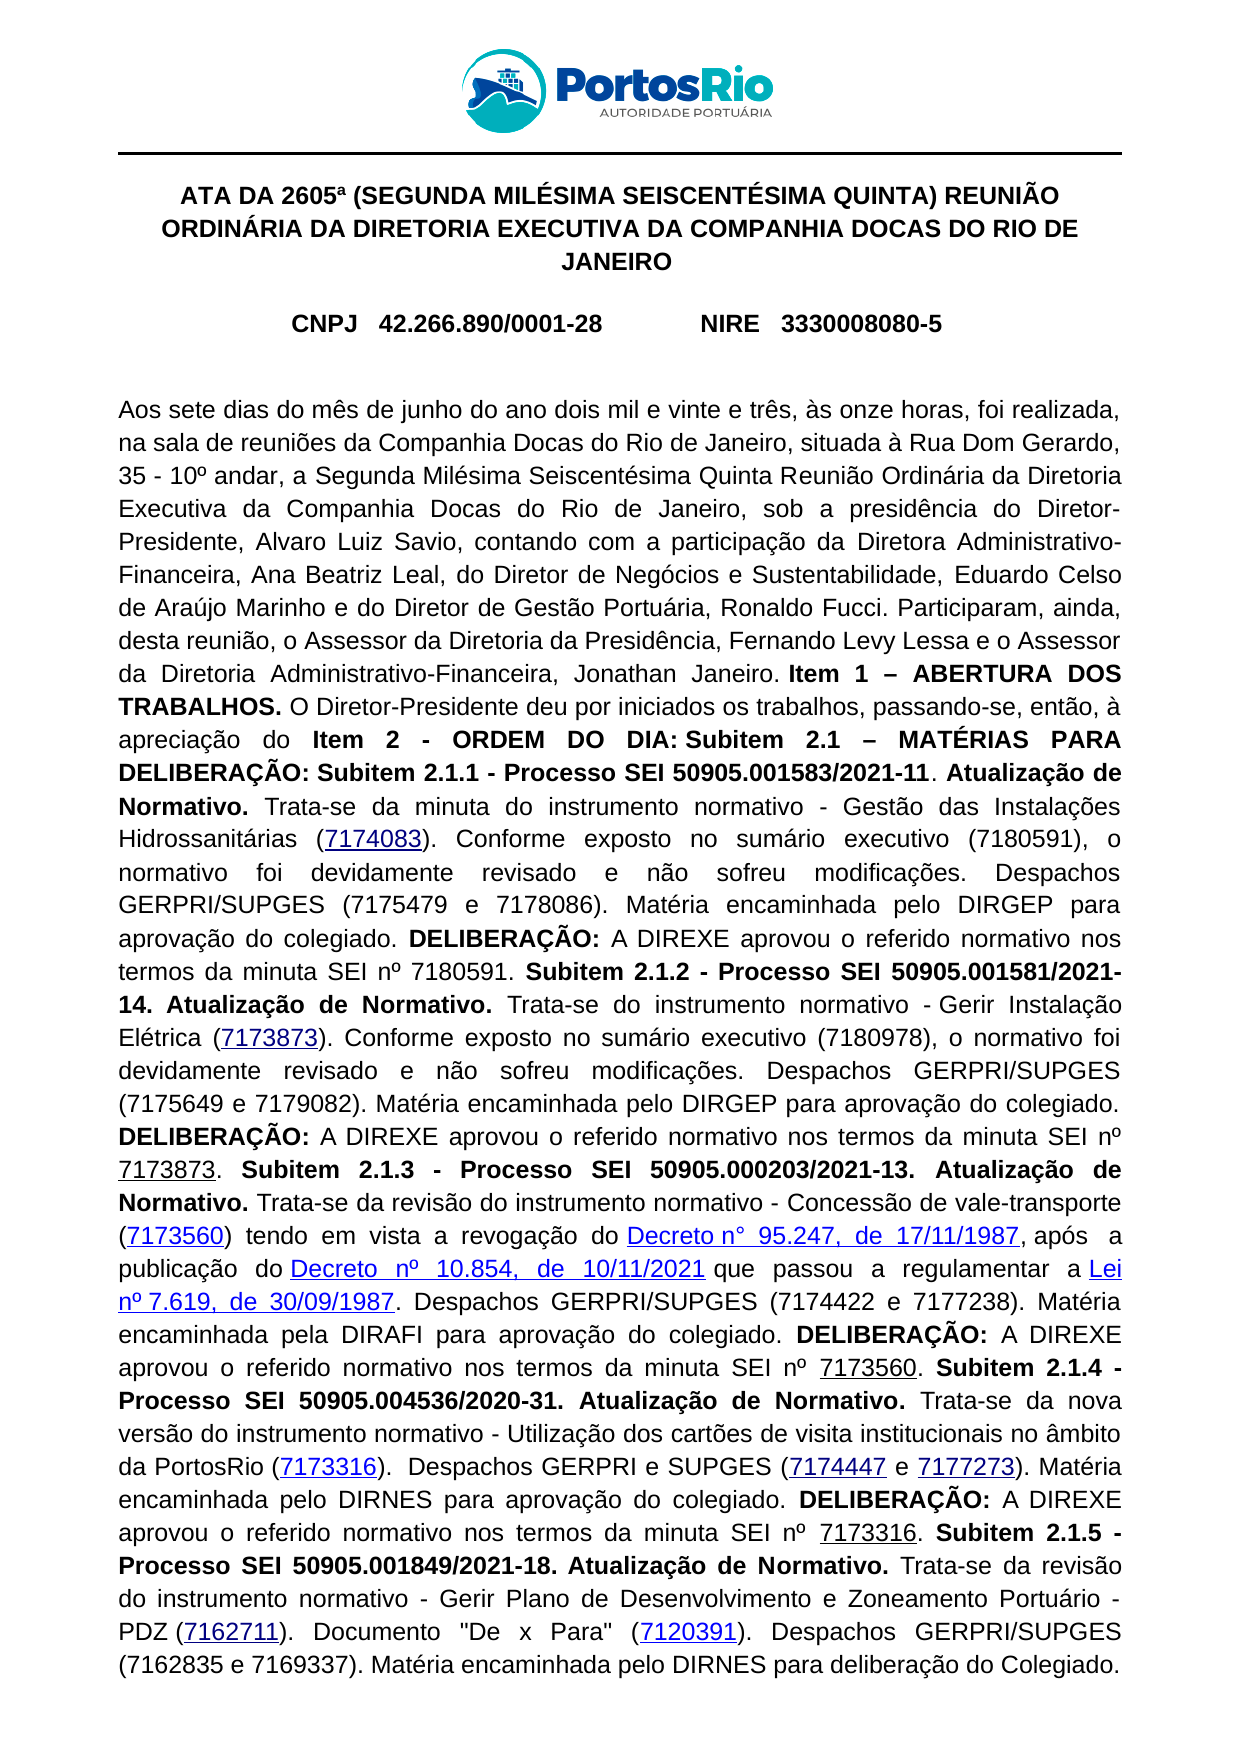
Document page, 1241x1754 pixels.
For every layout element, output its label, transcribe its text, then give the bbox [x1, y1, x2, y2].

text Aos sete dias do mês de junho do ano dois mil e vinte e três, às onze horas, foi realizada, na sala de reuniões da Companhia Docas do Rio de Janeiro, situada à Rua Dom Gerardo, 35 - 10º andar, a Segunda Milésima Seiscentésima Quinta Reunião Ordinária da Diretoria Executiva da Companhia Docas do Rio de Janeiro, sob a presidência do Diretor-Presidente, Alvaro Luiz Savio, contando com a participação da Diretora Administrativo-Financeira, Ana Beatriz Leal, do Diretor de Negócios e Sustentabilidade, Eduardo Celso de Araújo Marinho e do Diretor de Gestão Portuária, Ronaldo Fucci. Participaram, ainda, desta reunião, o Assessor da Diretoria da Presidência, Fernando Levy Lessa e o Assessor da Diretoria Administrativo-Financeira, Jonathan Janeiro. Item 1 – ABERTURA DOS TRABALHOS. O Diretor-Presidente deu por iniciados os trabalhos, passando-se, então, à apreciação do Item 2 - ORDEM DO DIA: Subitem 2.1 – MATÉRIAS PARA DELIBERAÇÃO: Subitem 2.1.1 - Processo SEI 50905.001583/2021-11. Atualização de Normativo. Trata-se da minuta do instrumento normativo - Gestão das Instalações Hidrossanitárias (7174083). Conforme exposto no sumário executivo (7180591), o normativo foi devidamente revisado e não sofreu modificações. Despachos GERPRI/SUPGES (7175479 e 7178086). Matéria encaminhada pelo DIRGEP para aprovação do colegiado. DELIBERAÇÃO: A DIREXE aprovou o referido normativo nos termos da minuta SEI nº 7180591. Subitem 2.1.2 - Processo SEI 50905.001581/2021-14. Atualização de Normativo. Trata-se do instrumento normativo - Gerir Instalação Elétrica (7173873). Conforme exposto no sumário executivo (7180978), o normativo foi devidamente revisado e não sofreu modificações. Despachos GERPRI/SUPGES (7175649 e 7179082). Matéria encaminhada pelo DIRGEP para aprovação do colegiado. DELIBERAÇÃO: A DIREXE aprovou o referido normativo nos termos da minuta SEI nº 7173873. Subitem 2.1.3 - Processo SEI 50905.000203/2021-13. Atualização de Normativo. Trata-se da revisão do instrumento normativo - Concessão de vale-transporte (7173560) tendo em vista a revogação do Decreto n° 95.247, de 17/11/1987, após a publicação do Decreto nº 10.854, de 10/11/2021 que passou a regulamentar a Lei nº 7.619, de 30/09/1987. Despachos GERPRI/SUPGES (7174422 e 7177238). Matéria encaminhada pela DIRAFI para aprovação do colegiado. DELIBERAÇÃO: A DIREXE aprovou o referido normativo nos termos da minuta SEI nº 7173560. Subitem 2.1.4 - Processo SEI 50905.004536/2020-31. Atualização de Normativo. Trata-se da nova versão do instrumento normativo - Utilização dos cartões de visita institucionais no âmbito da PortosRio (7173316). Despachos GERPRI e SUPGES (7174447 e 7177273). Matéria encaminhada pelo DIRNES para aprovação do colegiado. DELIBERAÇÃO: A DIREXE aprovou o referido normativo nos termos da minuta SEI nº 7173316. Subitem 2.1.5 - Processo SEI 50905.001849/2021-18. Atualização de Normativo. Trata-se da revisão do instrumento normativo - Gerir Plano de Desenvolvimento e Zoneamento Portuário - PDZ (7162711). Documento "De x Para" (7120391). Despachos GERPRI/SUPGES (7162835 e 7169337). Matéria encaminhada pelo DIRNES para deliberação do Colegiado. [118, 395, 1122, 1679]
text CNPJ 42.266.890/0001-28 NIRE 3330008080-5 [118, 309, 1122, 338]
text ATA DA 2605ª (SEGUNDA MILÉSIMA SEISCENTÉSIMA QUINTA) REUNIÃO ORDINÁRIA DA DIRETORIA EXECUTIVA DA COMPANHIA DOCAS DO RIO DE JANEIRO [118, 181, 1122, 276]
